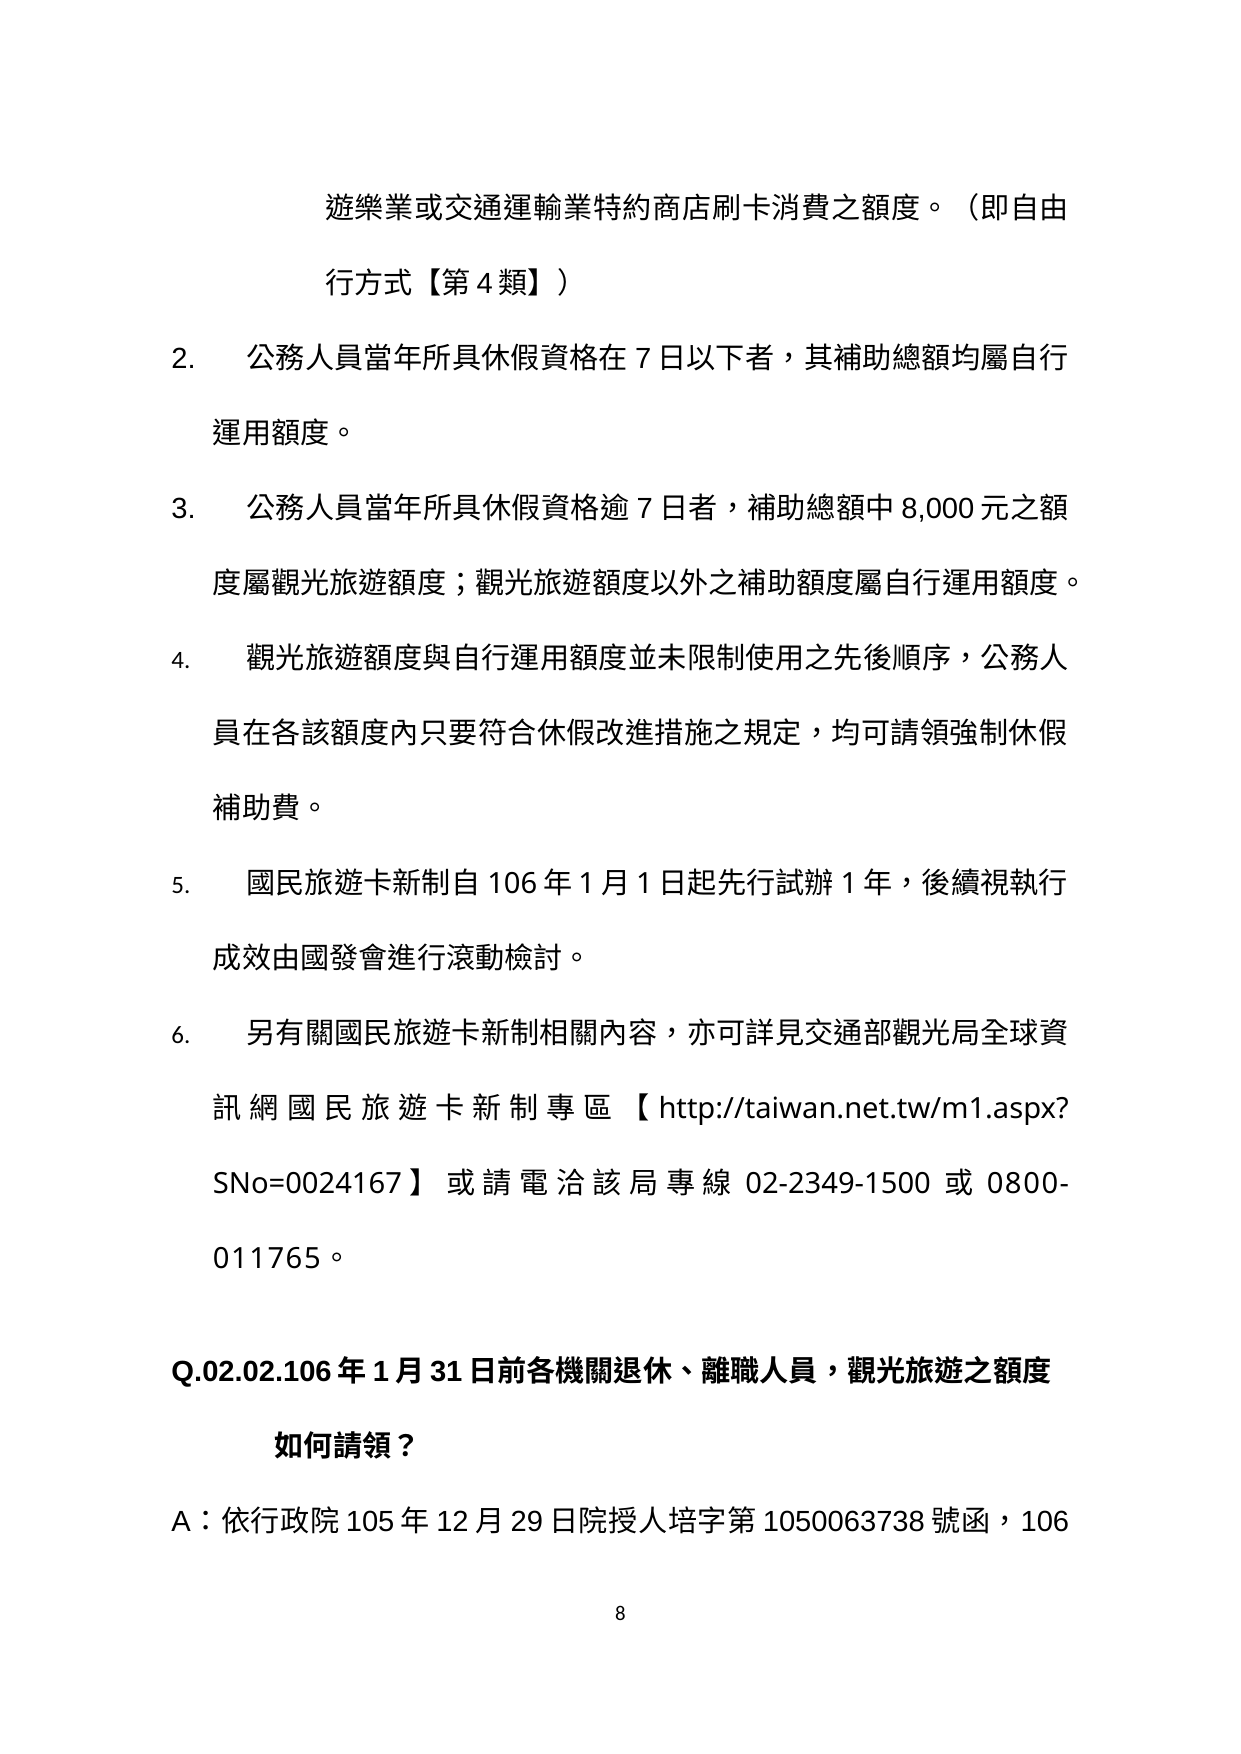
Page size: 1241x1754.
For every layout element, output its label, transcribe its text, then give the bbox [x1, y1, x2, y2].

text A：依行政院105年12月29日院授人培字第1050063738號函，106 [171, 1475, 1069, 1550]
list 遊樂業或交通運輸業特約商店刷卡消費之額度。（即自由行方式【第4類】） [275, 162, 1069, 312]
list 另有關國民旅遊卡新制相關內容，亦可詳見交通部觀光局全球資訊網國民旅遊卡新制專區【http://taiwan.net.tw/m1.aspx?SNo=0024167】或請電洽該局專線02-2349-1500或0800-011765。 [171, 987, 1069, 1287]
list 國民旅遊卡新制自106年1月1日起先行試辦1年，後續視執行成效由國發會進行滾動檢討。 [171, 837, 1069, 987]
list 公務人員當年所具休假資格在7日以下者，其補助總額均屬自行運用額度。 [171, 312, 1069, 462]
subtitle Q.02.02.106年1月31日前各機關退休、離職人員，觀光旅遊之額度如何請領？ [171, 1325, 1069, 1475]
list 觀光旅遊額度與自行運用額度並未限制使用之先後順序，公務人員在各該額度內只要符合休假改進措施之規定，均可請領強制休假補助費。 [171, 612, 1069, 837]
list 公務人員當年所具休假資格逾7日者，補助總額中8,000元之額度屬觀光旅遊額度；觀光旅遊額度以外之補助額度屬自行運用額度。 [171, 462, 1069, 612]
